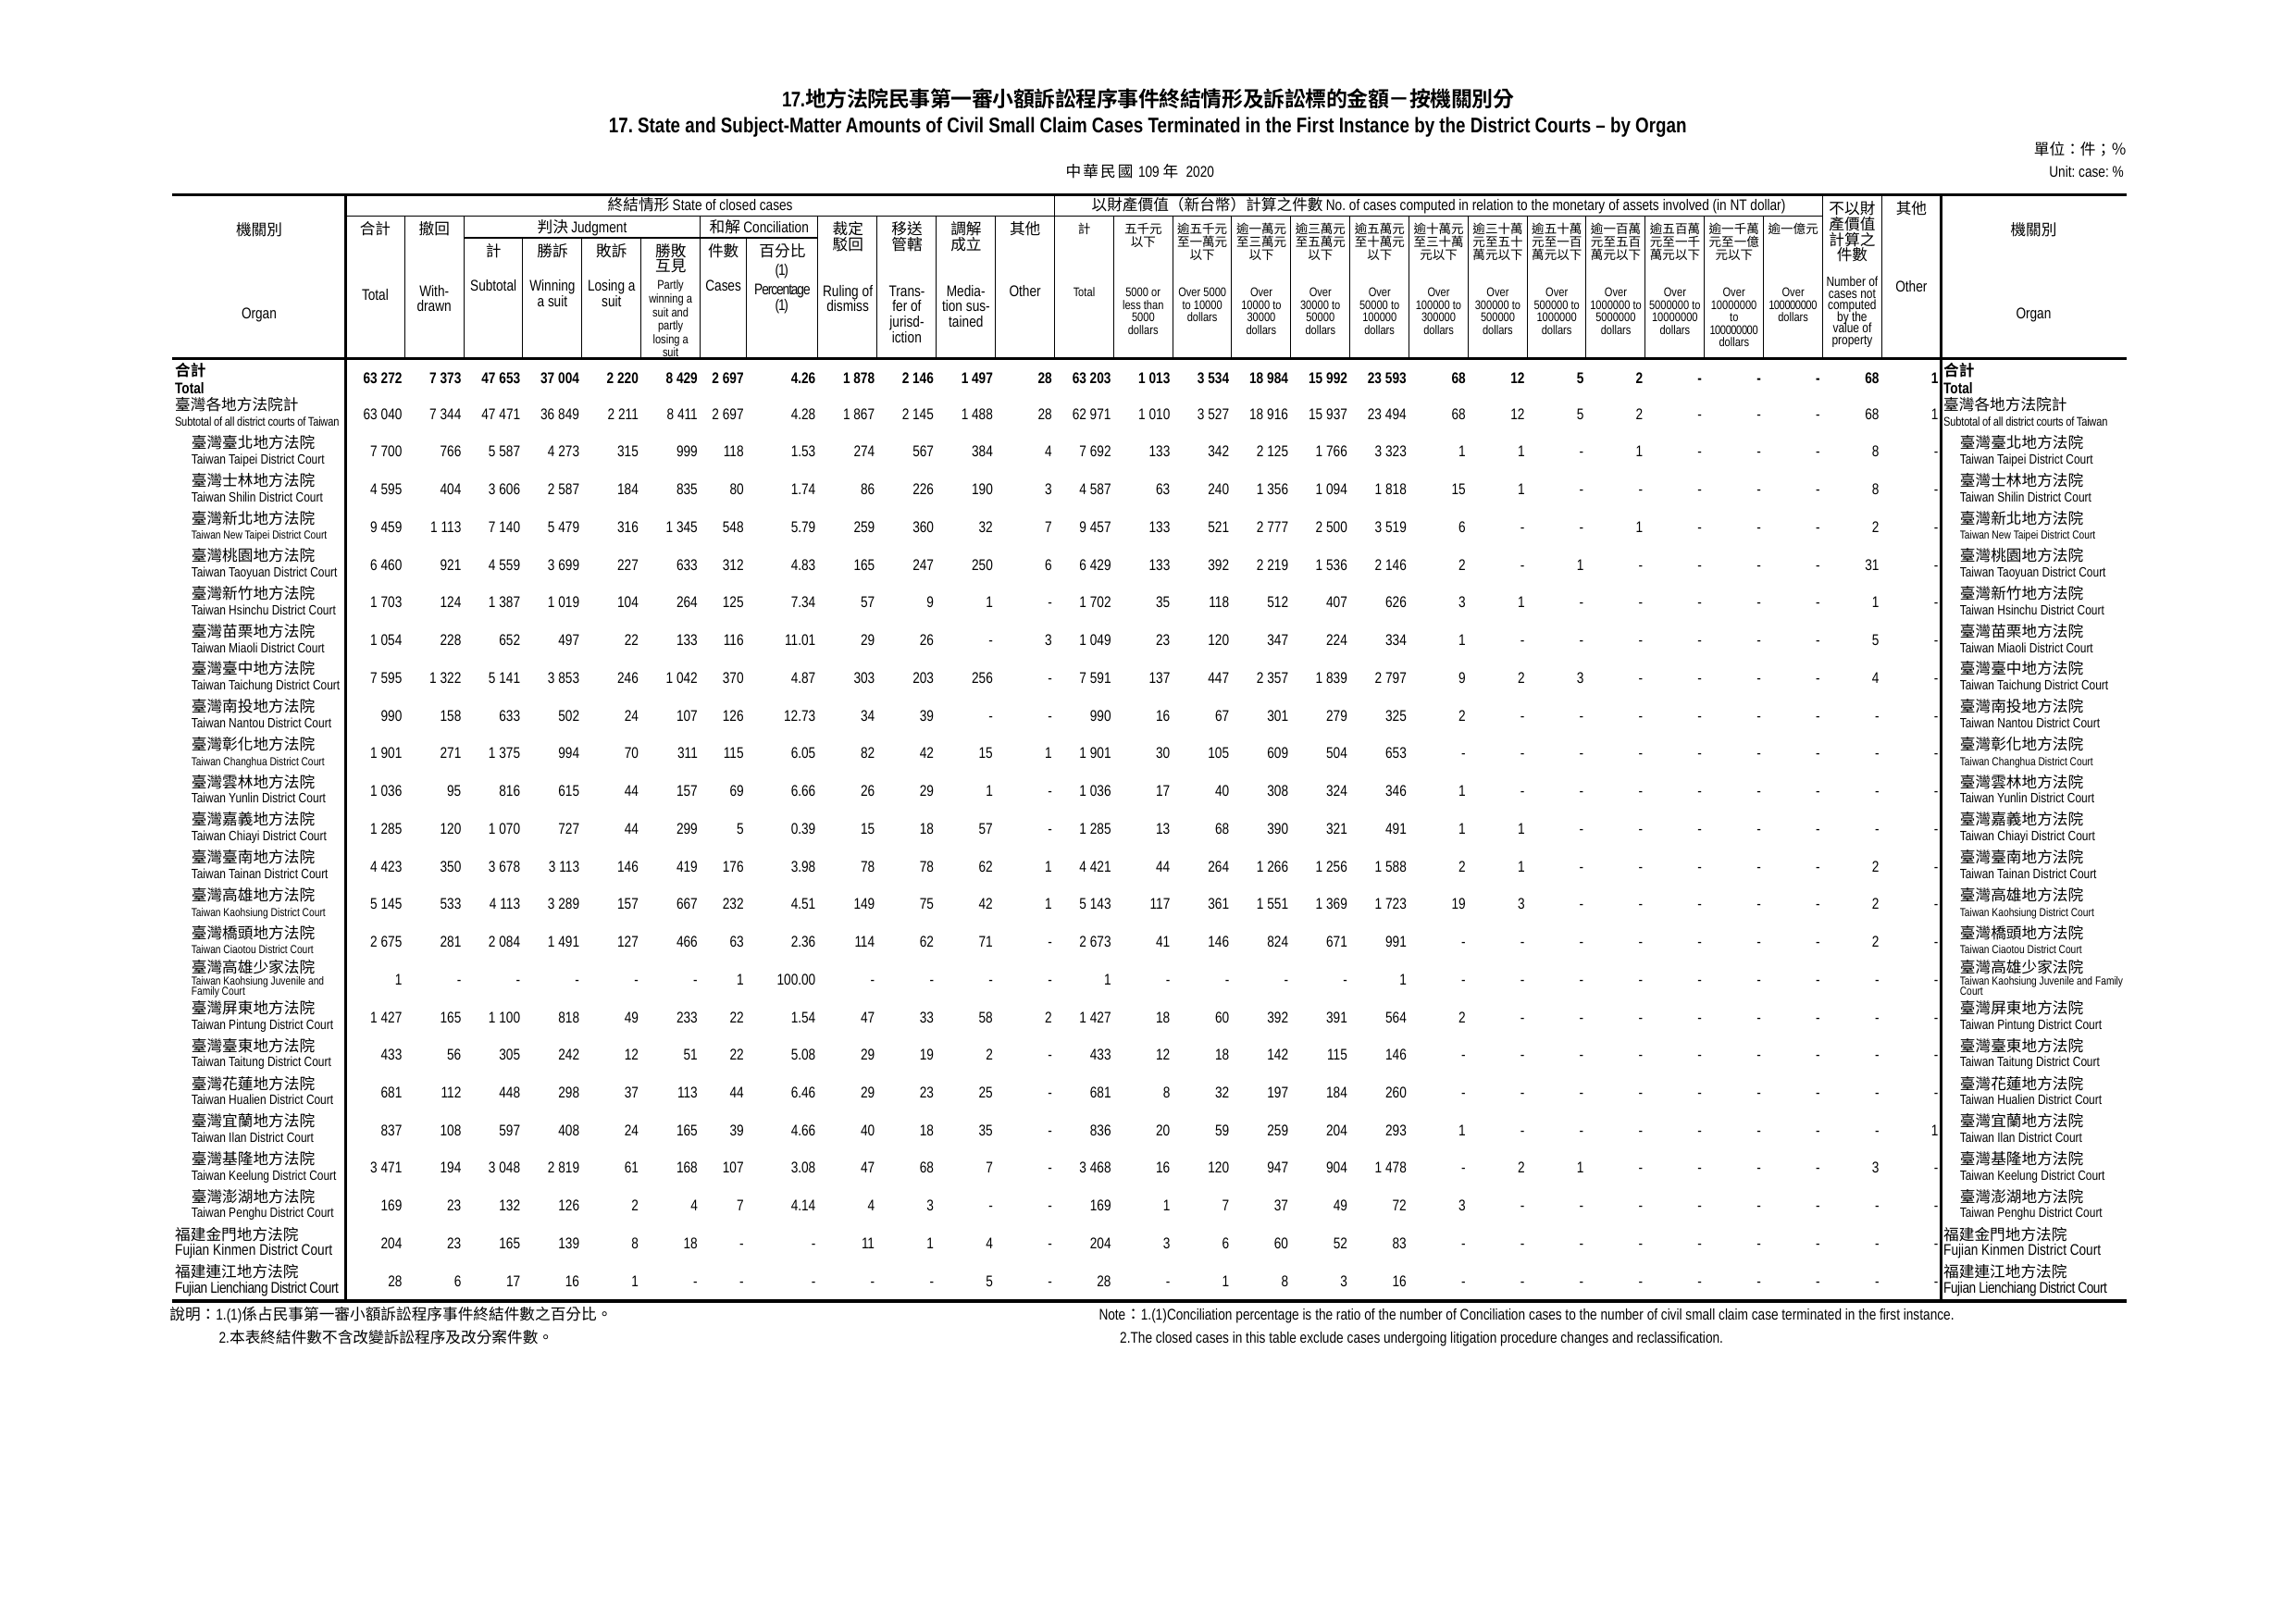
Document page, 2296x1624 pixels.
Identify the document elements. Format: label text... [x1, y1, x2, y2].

table_cell 福建金門地方法院 Fujian Kinmen District Court [1942, 1224, 2127, 1262]
table_cell 29 [818, 1073, 877, 1111]
table_cell 2 146 [877, 360, 937, 395]
table_cell 臺灣臺南地方法院 Taiwan Tainan District Court [172, 848, 344, 885]
table_cell - [1586, 961, 1645, 998]
table_cell 242 [523, 1035, 582, 1073]
table_cell 11.01 [746, 621, 818, 659]
table_cell - [1881, 621, 1940, 659]
table_cell 7 692 [1054, 433, 1113, 470]
table_cell 15 [818, 810, 877, 848]
table_cell - [1705, 1148, 1763, 1186]
table_cell 臺灣南投地方法院 Taiwan Nantou District Court [1942, 697, 2127, 734]
table_cell 28 [996, 395, 1054, 433]
table_cell 福建連江地方法院 Fujian Lienchiang District Court [172, 1262, 344, 1299]
table_cell 1 [1586, 433, 1645, 470]
table_cell 667 [641, 885, 700, 923]
table_cell 15 992 [1291, 360, 1349, 395]
table_cell - [1645, 1224, 1705, 1262]
table_cell 115 [700, 735, 746, 772]
table_cell 1 901 [347, 735, 404, 772]
table_cell 1 [1822, 584, 1881, 621]
table_cell 361 [1173, 885, 1232, 923]
table_cell 62 971 [1054, 395, 1113, 433]
table_cell 3 [1409, 584, 1468, 621]
table_cell 逾十萬元至三十萬元以下 Over 100000 to 300000 dollars [1409, 217, 1468, 357]
table_cell 5 587 [464, 433, 523, 470]
table_cell 18 [1173, 1035, 1232, 1073]
table_cell 118 [700, 433, 746, 470]
table_cell - [1409, 1148, 1468, 1186]
table_cell - [1645, 360, 1705, 395]
table_cell 22 [700, 998, 746, 1035]
table_cell 1 013 [1113, 360, 1173, 395]
table_cell 59 [1173, 1111, 1232, 1148]
table_cell - [1881, 1073, 1940, 1111]
table_cell 6.66 [746, 772, 818, 810]
table_cell 15 [1409, 470, 1468, 508]
table_cell - [1468, 1035, 1527, 1073]
table_cell - [1468, 923, 1527, 961]
table_cell - [1705, 584, 1763, 621]
table_cell 35 [937, 1111, 996, 1148]
table_cell 1 [996, 885, 1054, 923]
table_cell 2 [1468, 659, 1527, 697]
table_cell - [1881, 1186, 1940, 1224]
table_cell 1 [1409, 810, 1468, 848]
table_cell - [746, 1224, 818, 1262]
table_cell 3 678 [464, 848, 523, 885]
table_cell 2 673 [1054, 923, 1113, 961]
table_cell 15 937 [1291, 395, 1349, 433]
table_cell 67 [1173, 697, 1232, 734]
table_cell 23 [1113, 621, 1173, 659]
table_cell 70 [582, 735, 640, 772]
table_cell 115 [1291, 1035, 1349, 1073]
table_cell - [996, 584, 1054, 621]
table_cell 157 [582, 885, 640, 923]
table_cell 逾一千萬元至一億元以下 Over 10000000 to 100000000 dollars [1705, 217, 1763, 357]
table_cell 逾五百萬元至一千萬元以下 Over 5000000 to 10000000 dollars [1645, 217, 1704, 357]
table_cell - [1645, 1186, 1705, 1224]
table_cell 281 [404, 923, 464, 961]
table_cell 勝訴 Winning a suit [523, 239, 581, 357]
table_cell - [1586, 998, 1645, 1035]
table_cell 766 [404, 433, 464, 470]
table_cell - [937, 621, 996, 659]
table_cell 臺灣臺北地方法院 Taiwan Taipei District Court [1942, 433, 2127, 470]
table_cell - [877, 961, 937, 998]
table_cell 384 [937, 433, 996, 470]
table_cell 168 [641, 1148, 700, 1186]
table_cell 904 [1291, 1148, 1349, 1186]
table_cell 2 [1409, 546, 1468, 584]
table_cell - [1409, 1073, 1468, 1111]
table_cell 4.26 [746, 360, 818, 395]
table_cell 408 [523, 1111, 582, 1148]
table_cell - [1645, 584, 1705, 621]
table_cell 1 322 [404, 659, 464, 697]
text 單位：件；％ [169, 137, 2126, 159]
table_cell 臺灣各地方法院計 Subtotal of all district courts of Taiwan [1942, 395, 2127, 433]
table_cell 6.46 [746, 1073, 818, 1111]
table_cell 2 [937, 1035, 996, 1073]
table_cell 347 [1232, 621, 1291, 659]
table_cell - [1763, 1035, 1822, 1073]
table_cell - [1763, 772, 1822, 810]
table_cell - [1881, 659, 1940, 697]
table_cell 臺灣高雄少家法院 Taiwan Kaohsiung Juvenile and Family Court [1942, 961, 2127, 998]
table_cell 敗訴 Losing a suit [582, 239, 640, 357]
table_cell - [818, 1262, 877, 1299]
table_cell 448 [464, 1073, 523, 1111]
table_cell - [1645, 1111, 1705, 1148]
table_cell - [996, 1262, 1054, 1299]
table_cell 23 [877, 1073, 937, 1111]
table_cell - [1705, 508, 1763, 546]
table_cell 149 [818, 885, 877, 923]
table_cell 346 [1350, 772, 1409, 810]
table_cell - [1881, 885, 1940, 923]
table_cell 39 [700, 1111, 746, 1148]
table_cell 1 [1586, 508, 1645, 546]
table_cell 18 984 [1232, 360, 1291, 395]
table_cell 1 867 [818, 395, 877, 433]
text 17. State and Subject-Matter Amounts of Civil Small Claim Cases Terminated in the First Instance by the District Courts – by Organ [169, 113, 2126, 137]
table_cell 303 [818, 659, 877, 697]
table_cell - [1527, 1186, 1586, 1224]
table_cell 件數 Cases [701, 239, 746, 357]
table_cell - [1527, 697, 1586, 734]
table_cell 125 [700, 584, 746, 621]
table_cell 824 [1232, 923, 1291, 961]
table_cell 133 [1113, 546, 1173, 584]
table_cell 1 [1527, 546, 1586, 584]
table_cell 撤回 With- drawn [405, 217, 464, 357]
table_cell 1 054 [347, 621, 404, 659]
table_cell 逾五十萬元至一百萬元以下 Over 500000 to 1000000 dollars [1528, 217, 1585, 357]
table_cell - [1822, 810, 1881, 848]
table_cell 108 [404, 1111, 464, 1148]
table_cell 204 [347, 1224, 404, 1262]
table_cell - [1586, 1111, 1645, 1148]
table_cell 5 [1527, 360, 1586, 395]
table_cell 497 [523, 621, 582, 659]
table_cell 1 266 [1232, 848, 1291, 885]
table_cell 126 [700, 697, 746, 734]
table_header 以財產價值（新台幣）計算之件數No. of cases computed in relation to the monetary of assets involved (in NT dollar) [1055, 196, 1822, 216]
table_cell 246 [582, 659, 640, 697]
table_cell 671 [1291, 923, 1349, 961]
table_cell 990 [347, 697, 404, 734]
table_cell 6 [1409, 508, 1468, 546]
table_cell 1 345 [641, 508, 700, 546]
table_cell - [1232, 961, 1291, 998]
table_cell - [1822, 961, 1881, 998]
table_cell 1 042 [641, 659, 700, 697]
table_cell 169 [347, 1186, 404, 1224]
table_cell 990 [1054, 697, 1113, 734]
table_cell 165 [641, 1111, 700, 1148]
table_cell - [1645, 848, 1705, 885]
table_cell - [1468, 772, 1527, 810]
table_cell 29 [818, 1035, 877, 1073]
table_cell 1 878 [818, 360, 877, 395]
table_cell 22 [700, 1035, 746, 1073]
table_cell 609 [1232, 735, 1291, 772]
table_cell 83 [1350, 1224, 1409, 1262]
table_cell 2 219 [1232, 546, 1291, 584]
table_cell 40 [1173, 772, 1232, 810]
table_cell 6 429 [1054, 546, 1113, 584]
table_cell 1.53 [746, 433, 818, 470]
table_cell 7 700 [347, 433, 404, 470]
table_cell 1 427 [347, 998, 404, 1035]
table_cell 1 387 [464, 584, 523, 621]
table_cell - [937, 961, 996, 998]
table_cell - [1527, 1262, 1586, 1299]
table_cell - [1468, 961, 1527, 998]
table_cell 12 [1113, 1035, 1173, 1073]
table_cell 2 587 [523, 470, 582, 508]
table_cell - [700, 1262, 746, 1299]
table_cell 8 [1822, 433, 1881, 470]
table_cell 臺灣澎湖地方法院 Taiwan Penghu District Court [1942, 1186, 2127, 1224]
table_cell - [1586, 621, 1645, 659]
table_cell 120 [1173, 621, 1232, 659]
table_cell 142 [1232, 1035, 1291, 1073]
table_cell - [1822, 1186, 1881, 1224]
table_cell - [1586, 1073, 1645, 1111]
table_cell - [937, 697, 996, 734]
table_cell 2 [1586, 360, 1645, 395]
table_cell 1 588 [1350, 848, 1409, 885]
table_cell 1 [1113, 1186, 1173, 1224]
table_cell - [1645, 961, 1705, 998]
table_cell - [1705, 810, 1763, 848]
table_cell 466 [641, 923, 700, 961]
table_cell 2 357 [1232, 659, 1291, 697]
table_cell 19 [877, 1035, 937, 1073]
table_cell 8 [1113, 1073, 1173, 1111]
table_cell 133 [641, 621, 700, 659]
table_cell 228 [404, 621, 464, 659]
table_cell 1 491 [523, 923, 582, 961]
table_cell 69 [700, 772, 746, 810]
table_cell 1 [1409, 772, 1468, 810]
table_cell - [996, 1148, 1054, 1186]
table_cell 107 [700, 1148, 746, 1186]
table_cell - [1763, 697, 1822, 734]
table_cell 4 [1822, 659, 1881, 697]
table_cell 12 [582, 1035, 640, 1073]
table_cell 633 [464, 697, 523, 734]
table_cell 臺灣雲林地方法院 Taiwan Yunlin District Court [172, 772, 344, 810]
table_cell 4 [818, 1186, 877, 1224]
table_cell 615 [523, 772, 582, 810]
table_cell 9 459 [347, 508, 404, 546]
table_cell 68 [1409, 395, 1468, 433]
table_cell - [1705, 697, 1763, 734]
table_cell - [1705, 1224, 1763, 1262]
table_cell - [996, 772, 1054, 810]
table_cell 24 [582, 697, 640, 734]
table_cell 3 527 [1173, 395, 1232, 433]
table_cell 3 853 [523, 659, 582, 697]
table_cell - [996, 961, 1054, 998]
table_cell 947 [1232, 1148, 1291, 1186]
table_cell - [1763, 1073, 1822, 1111]
table_cell 臺灣基隆地方法院 Taiwan Keelung District Court [172, 1148, 344, 1186]
table_cell 1 019 [523, 584, 582, 621]
table_cell 169 [1054, 1186, 1113, 1224]
table_cell 1 [1468, 584, 1527, 621]
table_cell 51 [641, 1035, 700, 1073]
table_cell 312 [700, 546, 746, 584]
table_header 終結情形State of closed cases [347, 196, 1054, 216]
table_cell 8 [1822, 470, 1881, 508]
table_cell 臺灣花蓮地方法院 Taiwan Hualien District Court [1942, 1073, 2127, 1111]
table_cell 818 [523, 998, 582, 1035]
table_cell - [1645, 470, 1705, 508]
table_cell 4 595 [347, 470, 404, 508]
table_cell 1 723 [1350, 885, 1409, 923]
table_cell 臺灣臺北地方法院 Taiwan Taipei District Court [172, 433, 344, 470]
table_cell 114 [818, 923, 877, 961]
table_cell 18 [877, 810, 937, 848]
table_cell - [1586, 1262, 1645, 1299]
table_cell 1 703 [347, 584, 404, 621]
table_cell 臺灣苗栗地方法院 Taiwan Miaoli District Court [172, 621, 344, 659]
table_cell - [1881, 470, 1940, 508]
table_cell - [464, 961, 523, 998]
table_cell 8 [582, 1224, 640, 1262]
table_cell - [1705, 1262, 1763, 1299]
table_cell 3 519 [1350, 508, 1409, 546]
table_cell 224 [1291, 621, 1349, 659]
table_cell 28 [347, 1262, 404, 1299]
table_cell - [1763, 848, 1822, 885]
table_cell 臺灣桃園地方法院 Taiwan Taoyuan District Court [1942, 546, 2127, 584]
table_cell 臺灣基隆地方法院 Taiwan Keelung District Court [1942, 1148, 2127, 1186]
table_cell - [1881, 1035, 1940, 1073]
table_cell 1 [1468, 470, 1527, 508]
table_cell 7 344 [404, 395, 464, 433]
table_cell 1 [1527, 1148, 1586, 1186]
table_cell 臺灣屏東地方法院 Taiwan Pintung District Court [172, 998, 344, 1035]
table_cell 40 [818, 1111, 877, 1148]
table_cell 2 819 [523, 1148, 582, 1186]
table_cell 324 [1291, 772, 1349, 810]
text 17.地方法院民事第一審小額訴訟程序事件終結情形及訴訟標的金額－按機關別分 [169, 82, 2126, 113]
table_cell 4 559 [464, 546, 523, 584]
table_cell 133 [1113, 433, 1173, 470]
table_cell 1.54 [746, 998, 818, 1035]
table_cell - [1113, 961, 1173, 998]
table_cell 1 766 [1291, 433, 1349, 470]
table_cell - [1763, 998, 1822, 1035]
table_cell - [1881, 923, 1940, 961]
table_cell 6 [996, 546, 1054, 584]
table_cell 12 [1468, 360, 1527, 395]
table_cell 204 [1291, 1111, 1349, 1148]
table_cell 34 [818, 697, 877, 734]
table_cell 4 [641, 1186, 700, 1224]
table_cell - [1763, 659, 1822, 697]
table_cell 逾五千元至一萬元以下 Over 5000 to 10000 dollars [1173, 217, 1231, 357]
table_cell 6 [1173, 1224, 1232, 1262]
table_cell 1 285 [347, 810, 404, 848]
table_cell 57 [937, 810, 996, 848]
table_cell 502 [523, 697, 582, 734]
table_cell 165 [818, 546, 877, 584]
table_cell 7 595 [347, 659, 404, 697]
table_cell 30 [1113, 735, 1173, 772]
table_cell - [1527, 1035, 1586, 1073]
table_cell - [1468, 697, 1527, 734]
table_cell 1 [937, 772, 996, 810]
table_cell - [1705, 885, 1763, 923]
table_cell - [1527, 584, 1586, 621]
table_cell 2 697 [700, 360, 746, 395]
table_cell 44 [582, 810, 640, 848]
table_cell 勝敗 互見 Partly winning a suit and partly losing a suit [641, 239, 700, 357]
table_cell 1 256 [1291, 848, 1349, 885]
table_cell 7 373 [404, 360, 464, 395]
table_cell 316 [582, 508, 640, 546]
table_cell - [1586, 470, 1645, 508]
table_cell 2 777 [1232, 508, 1291, 546]
table_cell 63 272 [347, 360, 404, 395]
table_cell - [1822, 1224, 1881, 1262]
table_cell 1.74 [746, 470, 818, 508]
table_cell - [1586, 1224, 1645, 1262]
table_cell 35 [1113, 584, 1173, 621]
table_cell 49 [582, 998, 640, 1035]
table_cell 1 [1409, 433, 1468, 470]
table_header 其他 Other [1882, 196, 1940, 357]
table_cell 4 273 [523, 433, 582, 470]
table_cell 29 [818, 621, 877, 659]
table_cell 68 [1409, 360, 1468, 395]
table_cell 4 113 [464, 885, 523, 923]
table_cell 逾三十萬元至五十萬元以下 Over 300000 to 500000 dollars [1469, 217, 1527, 357]
table_cell 7 591 [1054, 659, 1113, 697]
table_cell 臺灣臺中地方法院 Taiwan Taichung District Court [172, 659, 344, 697]
table_cell 五千元 以下 5000 or less than 5000 dollars [1114, 217, 1173, 357]
table_cell 113 [641, 1073, 700, 1111]
table_cell 6 460 [347, 546, 404, 584]
table_cell - [1409, 1035, 1468, 1073]
table_cell 臺灣嘉義地方法院 Taiwan Chiayi District Court [172, 810, 344, 848]
table_cell 臺灣新北地方法院 Taiwan New Taipei District Court [1942, 508, 2127, 546]
table_cell 727 [523, 810, 582, 848]
table_cell 146 [582, 848, 640, 885]
table_cell 7 [700, 1186, 746, 1224]
table_cell 1 [996, 735, 1054, 772]
table_cell 120 [1173, 1148, 1232, 1186]
table_cell 3 606 [464, 470, 523, 508]
table_cell - [937, 1186, 996, 1224]
table_cell 1 [877, 1224, 937, 1262]
table_cell 321 [1291, 810, 1349, 848]
table_cell - [1586, 923, 1645, 961]
table_cell - [1527, 1224, 1586, 1262]
table_cell 移送 管轄 Trans- fer of jurisd- iction [877, 217, 936, 357]
table_cell 3 [1527, 659, 1586, 697]
table_cell 194 [404, 1148, 464, 1186]
table_cell 5 [1527, 395, 1586, 433]
table_cell 308 [1232, 772, 1291, 810]
table_cell 2 797 [1350, 659, 1409, 697]
table_cell 15 [937, 735, 996, 772]
table_cell - [996, 1111, 1054, 1148]
table_cell 臺灣新北地方法院 Taiwan New Taipei District Court [172, 508, 344, 546]
table_cell 548 [700, 508, 746, 546]
table_cell 104 [582, 584, 640, 621]
table_cell 56 [404, 1035, 464, 1073]
table_cell 271 [404, 735, 464, 772]
table_cell 994 [523, 735, 582, 772]
table_cell 1 [1468, 848, 1527, 885]
table_cell 臺灣花蓮地方法院 Taiwan Hualien District Court [172, 1073, 344, 1111]
table_cell 491 [1350, 810, 1409, 848]
table_cell 78 [877, 848, 937, 885]
table_cell - [1881, 1148, 1940, 1186]
table_cell 165 [404, 998, 464, 1035]
table_cell 1 049 [1054, 621, 1113, 659]
table_cell 37 004 [523, 360, 582, 395]
table_cell - [1468, 998, 1527, 1035]
table_cell - [1645, 772, 1705, 810]
table_cell 132 [464, 1186, 523, 1224]
table_cell 117 [1113, 885, 1173, 923]
table_cell - [1881, 1262, 1940, 1299]
table_cell - [1763, 584, 1822, 621]
table_cell 1 [347, 961, 404, 998]
table_cell 78 [818, 848, 877, 885]
table_cell 42 [937, 885, 996, 923]
table_cell 6.05 [746, 735, 818, 772]
table_cell 47 653 [464, 360, 523, 395]
table_cell - [1705, 1035, 1763, 1073]
table_cell 63 [700, 923, 746, 961]
table_cell 2 [1409, 697, 1468, 734]
table_cell - [1645, 1262, 1705, 1299]
table_cell - [1822, 735, 1881, 772]
table_cell 2 [1468, 1148, 1527, 1186]
table_cell 197 [1232, 1073, 1291, 1111]
table_cell 1 [700, 961, 746, 998]
table_cell - [1527, 998, 1586, 1035]
table_cell 72 [1350, 1186, 1409, 1224]
table_cell 835 [641, 470, 700, 508]
table_cell - [1705, 735, 1763, 772]
table_cell - [1822, 1262, 1881, 1299]
table_cell 80 [700, 470, 746, 508]
table_cell 5 [1822, 621, 1881, 659]
table_cell 臺灣嘉義地方法院 Taiwan Chiayi District Court [1942, 810, 2127, 848]
table_cell 259 [1232, 1111, 1291, 1148]
table_header 不以財產價值計算之件數 Number of cases not computed by the value of property [1823, 196, 1881, 357]
table_cell 臺灣雲林地方法院 Taiwan Yunlin District Court [1942, 772, 2127, 810]
table_cell 564 [1350, 998, 1409, 1035]
text 說明：1.(1)係占民事第一審小額訴訟程序事件終結件數之百分比。 Note：1.(1)Conciliation percentage is the ratio of the number of Conciliation cases to the number of civil small claim case terminated in the first instance. [169, 1302, 2126, 1325]
table_cell 1 702 [1054, 584, 1113, 621]
table_cell 28 [1054, 1262, 1113, 1299]
table_cell 652 [464, 621, 523, 659]
table_cell 298 [523, 1073, 582, 1111]
table_cell - [1705, 1073, 1763, 1111]
table_cell 逾一萬元至三萬元以下 Over 10000 to 30000 dollars [1232, 217, 1290, 357]
table_cell 16 [1350, 1262, 1409, 1299]
table_cell 計 Subtotal [465, 239, 522, 357]
table_cell 204 [1054, 1224, 1113, 1262]
table_cell 133 [1113, 508, 1173, 546]
table_cell 23 494 [1350, 395, 1409, 433]
table_cell 1 [582, 1262, 640, 1299]
table_cell 71 [937, 923, 996, 961]
table_cell 1 [937, 584, 996, 621]
table_cell 250 [937, 546, 996, 584]
table_cell - [1527, 848, 1586, 885]
table_cell - [1645, 923, 1705, 961]
table_cell 32 [1173, 1073, 1232, 1111]
table_cell - [1586, 735, 1645, 772]
table_cell - [1586, 546, 1645, 584]
table_cell - [1468, 1262, 1527, 1299]
table_cell - [996, 923, 1054, 961]
table_cell 7 [996, 508, 1054, 546]
table_cell - [1527, 885, 1586, 923]
table_cell 260 [1350, 1073, 1409, 1111]
table_cell 447 [1173, 659, 1232, 697]
text 中華民國109 年 2020 Unit: case: % [169, 159, 2126, 182]
table_cell - [1881, 735, 1940, 772]
table_cell - [404, 961, 464, 998]
table_cell - [1763, 433, 1822, 470]
table_cell 1 [996, 848, 1054, 885]
table_cell 3 323 [1350, 433, 1409, 470]
table_cell 567 [877, 433, 937, 470]
table_cell 29 [877, 772, 937, 810]
table_cell 1 [1054, 961, 1113, 998]
table_cell 11 [818, 1224, 877, 1262]
table_cell 504 [1291, 735, 1349, 772]
table_cell - [1822, 1035, 1881, 1073]
table_cell 9 [1409, 659, 1468, 697]
table_cell 75 [877, 885, 937, 923]
table_cell 184 [1291, 1073, 1349, 1111]
table_cell 49 [1291, 1186, 1349, 1224]
table_cell 165 [464, 1224, 523, 1262]
table_cell 301 [1232, 697, 1291, 734]
table_cell - [1468, 1111, 1527, 1148]
table_cell 5.08 [746, 1035, 818, 1073]
table_cell - [1645, 508, 1705, 546]
table_cell - [1173, 961, 1232, 998]
table_cell - [1763, 961, 1822, 998]
table_cell - [1468, 1073, 1527, 1111]
table_cell 681 [1054, 1073, 1113, 1111]
table_cell 1 839 [1291, 659, 1349, 697]
table_cell 305 [464, 1035, 523, 1073]
table_cell - [1586, 659, 1645, 697]
table_cell - [1763, 621, 1822, 659]
table_cell 23 [404, 1186, 464, 1224]
table_cell 3 [877, 1186, 937, 1224]
table_cell - [1291, 961, 1349, 998]
table_cell 3 471 [347, 1148, 404, 1186]
table_cell - [996, 1224, 1054, 1262]
table_cell - [641, 1262, 700, 1299]
table_cell 120 [404, 810, 464, 848]
table_cell 臺灣新竹地方法院 Taiwan Hsinchu District Court [1942, 584, 2127, 621]
table_cell 5 145 [347, 885, 404, 923]
table_cell - [1468, 1186, 1527, 1224]
table_cell - [1705, 659, 1763, 697]
table_cell 3 [1291, 1262, 1349, 1299]
table_cell 12 [1468, 395, 1527, 433]
table_cell - [746, 1262, 818, 1299]
table_cell 68 [1822, 360, 1881, 395]
table_cell 226 [877, 470, 937, 508]
table_cell - [1113, 1262, 1173, 1299]
table_cell 58 [937, 998, 996, 1035]
table_cell - [700, 1224, 746, 1262]
table_cell 68 [1173, 810, 1232, 848]
table_cell 112 [404, 1073, 464, 1111]
table_cell - [1881, 584, 1940, 621]
table_cell - [1881, 848, 1940, 885]
table_cell 臺灣高雄少家法院 Taiwan Kaohsiung Juvenile and Family Court [172, 961, 344, 998]
table_cell 4.51 [746, 885, 818, 923]
table_cell 1 [1881, 395, 1940, 433]
table_cell - [877, 1262, 937, 1299]
table_cell 124 [404, 584, 464, 621]
table_cell - [1645, 998, 1705, 1035]
table_cell - [1705, 998, 1763, 1035]
table_cell 274 [818, 433, 877, 470]
table_cell - [1468, 508, 1527, 546]
table_cell 433 [1054, 1035, 1113, 1073]
table_cell - [1645, 433, 1705, 470]
table_cell 60 [1232, 1224, 1291, 1262]
table_cell 1 [1173, 1262, 1232, 1299]
table_cell - [1645, 395, 1705, 433]
table_cell 60 [1173, 998, 1232, 1035]
table_cell 100.00 [746, 961, 818, 998]
table_cell - [1527, 470, 1586, 508]
table_cell - [1881, 508, 1940, 546]
table_cell 0.39 [746, 810, 818, 848]
table_cell - [1468, 735, 1527, 772]
table_cell 7 [1173, 1186, 1232, 1224]
table_cell 1 488 [937, 395, 996, 433]
table_cell 419 [641, 848, 700, 885]
table_cell 86 [818, 470, 877, 508]
table_cell 臺灣彰化地方法院 Taiwan Changhua District Court [172, 735, 344, 772]
table_cell 1 [1468, 433, 1527, 470]
table_cell - [996, 659, 1054, 697]
table_cell - [1586, 1148, 1645, 1186]
table_cell 16 [523, 1262, 582, 1299]
table_cell - [996, 697, 1054, 734]
table_cell 533 [404, 885, 464, 923]
table_cell 36 849 [523, 395, 582, 433]
table_cell 63 203 [1054, 360, 1113, 395]
table_cell - [1822, 697, 1881, 734]
table_cell - [1645, 1035, 1705, 1073]
table_cell 合計 Total [172, 360, 344, 395]
table_cell 2 [1822, 848, 1881, 885]
table_cell - [1645, 1148, 1705, 1186]
table_cell 1 356 [1232, 470, 1291, 508]
table_cell 3 [1468, 885, 1527, 923]
table_cell 836 [1054, 1111, 1113, 1148]
table_cell 256 [937, 659, 996, 697]
table_cell - [1468, 546, 1527, 584]
table_cell 146 [1350, 1035, 1409, 1073]
table_cell 26 [877, 621, 937, 659]
table_cell 1 478 [1350, 1148, 1409, 1186]
table_cell - [1763, 1111, 1822, 1148]
table_cell 95 [404, 772, 464, 810]
table_cell - [818, 961, 877, 998]
table_cell 62 [877, 923, 937, 961]
table_cell - [1409, 735, 1468, 772]
table_cell 4 [937, 1224, 996, 1262]
table_cell - [1586, 848, 1645, 885]
table_cell 5 141 [464, 659, 523, 697]
table_cell - [1527, 772, 1586, 810]
table_cell 63 040 [347, 395, 404, 433]
table_cell 61 [582, 1148, 640, 1186]
table_cell 3.08 [746, 1148, 818, 1186]
table_cell 8 411 [641, 395, 700, 433]
table_cell 146 [1173, 923, 1232, 961]
table_cell 5 143 [1054, 885, 1113, 923]
table_cell - [1705, 360, 1763, 395]
table_cell 2 697 [700, 395, 746, 433]
table_cell - [1705, 395, 1763, 433]
table_cell 臺灣臺東地方法院 Taiwan Taitung District Court [1942, 1035, 2127, 1073]
table_cell 1 [1881, 1111, 1940, 1148]
table_cell 臺灣澎湖地方法院 Taiwan Penghu District Court [172, 1186, 344, 1224]
table_cell - [1763, 1224, 1822, 1262]
table_cell 334 [1350, 621, 1409, 659]
table_cell 52 [1291, 1224, 1349, 1262]
table_cell 裁定 駁回 Ruling of dismiss [818, 217, 876, 357]
table_cell 合計 Total [347, 217, 404, 357]
table_cell 2 084 [464, 923, 523, 961]
table_cell 20 [1113, 1111, 1173, 1148]
table_cell - [1409, 1262, 1468, 1299]
table_cell 107 [641, 697, 700, 734]
table_cell 1 036 [347, 772, 404, 810]
table_cell 4.28 [746, 395, 818, 433]
table_cell 39 [877, 697, 937, 734]
table_cell 37 [582, 1073, 640, 1111]
table_cell 32 [937, 508, 996, 546]
table_cell - [1705, 772, 1763, 810]
table_cell 臺灣屏東地方法院 Taiwan Pintung District Court [1942, 998, 2127, 1035]
table_cell 190 [937, 470, 996, 508]
table_cell 逾五萬元至十萬元以下 Over 50000 to 100000 dollars [1350, 217, 1409, 357]
table_cell 47 471 [464, 395, 523, 433]
table_cell 17 [464, 1262, 523, 1299]
table_cell 臺灣宜蘭地方法院 Taiwan Ilan District Court [172, 1111, 344, 1148]
table_cell 2 [1822, 508, 1881, 546]
table_cell 5 [700, 810, 746, 848]
table_cell - [1409, 961, 1468, 998]
table_cell 2 125 [1232, 433, 1291, 470]
table_cell 1 551 [1232, 885, 1291, 923]
table_cell 68 [1822, 395, 1881, 433]
table_cell 626 [1350, 584, 1409, 621]
table_cell 342 [1173, 433, 1232, 470]
table_cell - [1586, 1186, 1645, 1224]
table_cell 63 [1113, 470, 1173, 508]
table_cell 和解Conciliation [701, 217, 817, 237]
table_cell 臺灣南投地方法院 Taiwan Nantou District Court [172, 697, 344, 734]
table_cell - [1586, 810, 1645, 848]
table_cell 1 427 [1054, 998, 1113, 1035]
table_cell 判決Judgment [465, 217, 700, 237]
table_cell 16 [1113, 697, 1173, 734]
table_cell 3 289 [523, 885, 582, 923]
table_cell - [1705, 1186, 1763, 1224]
table_cell 407 [1291, 584, 1349, 621]
table_cell 279 [1291, 697, 1349, 734]
table_cell - [1881, 1224, 1940, 1262]
table_cell 臺灣高雄地方法院 Taiwan Kaohsiung District Court [1942, 885, 2127, 923]
table_cell 13 [1113, 810, 1173, 848]
table_cell 1 369 [1291, 885, 1349, 923]
table_cell - [1645, 659, 1705, 697]
table_cell 33 [877, 998, 937, 1035]
table_cell - [523, 961, 582, 998]
table_cell 139 [523, 1224, 582, 1262]
table_cell 12.73 [746, 697, 818, 734]
table_cell 4.87 [746, 659, 818, 697]
table_cell 臺灣士林地方法院 Taiwan Shilin District Court [172, 470, 344, 508]
table_cell 1 094 [1291, 470, 1349, 508]
table_cell - [1881, 810, 1940, 848]
table_cell - [996, 1035, 1054, 1073]
table_cell 264 [641, 584, 700, 621]
table_cell - [1586, 885, 1645, 923]
table_cell 臺灣宜蘭地方法院 Taiwan Ilan District Court [1942, 1111, 2127, 1148]
table_cell 44 [1113, 848, 1173, 885]
table_cell - [996, 1186, 1054, 1224]
table_cell 4 587 [1054, 470, 1113, 508]
table_cell - [1881, 697, 1940, 734]
table_cell 1 375 [464, 735, 523, 772]
table_cell 157 [641, 772, 700, 810]
table_cell 7 140 [464, 508, 523, 546]
table_cell 1 [1468, 810, 1527, 848]
table_cell 3.98 [746, 848, 818, 885]
table_cell - [1822, 1111, 1881, 1148]
table_cell 653 [1350, 735, 1409, 772]
table_cell 299 [641, 810, 700, 848]
table_cell 臺灣橋頭地方法院 Taiwan Ciaotou District Court [172, 923, 344, 961]
table_cell 2 [1409, 848, 1468, 885]
table_cell - [1586, 584, 1645, 621]
table_cell 逾一百萬元至五百萬元以下 Over 1000000 to 5000000 dollars [1586, 217, 1644, 357]
table_cell 315 [582, 433, 640, 470]
table_cell - [1586, 697, 1645, 734]
table_cell 百分比 (1) Percentage (1) [747, 239, 817, 357]
table_cell 8 429 [641, 360, 700, 395]
table_cell 福建金門地方法院 Fujian Kinmen District Court [172, 1224, 344, 1262]
table_cell 3 534 [1173, 360, 1232, 395]
table_cell - [1705, 470, 1763, 508]
table_header 機關別 Organ [1942, 196, 2127, 357]
table_cell 3 [1822, 1148, 1881, 1186]
table_cell 1 036 [1054, 772, 1113, 810]
table_cell - [1645, 621, 1705, 659]
table_cell - [996, 810, 1054, 848]
table_cell 325 [1350, 697, 1409, 734]
table_cell 1 [1350, 961, 1409, 998]
table_cell 1 [1881, 360, 1940, 395]
table_cell 2 [1822, 885, 1881, 923]
table_cell 176 [700, 848, 746, 885]
table_cell 184 [582, 470, 640, 508]
table_cell 1 901 [1054, 735, 1113, 772]
table_cell - [1881, 998, 1940, 1035]
table_cell 392 [1173, 546, 1232, 584]
table_cell 2 220 [582, 360, 640, 395]
table_cell 臺灣高雄地方法院 Taiwan Kaohsiung District Court [172, 885, 344, 923]
table_cell 597 [464, 1111, 523, 1148]
table_cell 臺灣彰化地方法院 Taiwan Changhua District Court [1942, 735, 2127, 772]
table_cell 4 421 [1054, 848, 1113, 885]
table_cell - [1822, 998, 1881, 1035]
table_cell - [1881, 772, 1940, 810]
table_cell 68 [877, 1148, 937, 1186]
table_cell 5 [937, 1262, 996, 1299]
table_cell 1 070 [464, 810, 523, 848]
table_cell - [1645, 735, 1705, 772]
table_cell 44 [582, 772, 640, 810]
table_cell 5.79 [746, 508, 818, 546]
table_cell 126 [523, 1186, 582, 1224]
table_cell 18 [877, 1111, 937, 1148]
table_cell 47 [818, 1148, 877, 1186]
table_cell 31 [1822, 546, 1881, 584]
table_cell 105 [1173, 735, 1232, 772]
table_cell 調解 成立 Media- tion sus- tained [937, 217, 995, 357]
table_cell - [1763, 885, 1822, 923]
table_cell 19 [1409, 885, 1468, 923]
table_cell - [1763, 810, 1822, 848]
table_cell 3 113 [523, 848, 582, 885]
table_cell 116 [700, 621, 746, 659]
table_cell - [1527, 961, 1586, 998]
table_cell 9 457 [1054, 508, 1113, 546]
table_cell 47 [818, 998, 877, 1035]
table_cell - [1409, 923, 1468, 961]
table_cell 18 [641, 1224, 700, 1262]
table_cell 3 699 [523, 546, 582, 584]
table_cell 4.83 [746, 546, 818, 584]
table_cell 1 [1409, 1111, 1468, 1148]
table_cell 16 [1113, 1148, 1173, 1186]
table_cell - [1763, 1148, 1822, 1186]
table_cell - [1881, 546, 1940, 584]
table_cell 681 [347, 1073, 404, 1111]
table_cell 404 [404, 470, 464, 508]
table_cell - [582, 961, 640, 998]
table_cell 259 [818, 508, 877, 546]
table_cell - [1527, 735, 1586, 772]
table_cell 42 [877, 735, 937, 772]
table_cell 22 [582, 621, 640, 659]
table_cell - [1527, 810, 1586, 848]
table_cell 23 593 [1350, 360, 1409, 395]
table_cell 計 Total [1055, 217, 1113, 357]
table_cell 臺灣臺南地方法院 Taiwan Tainan District Court [1942, 848, 2127, 885]
table_cell - [996, 1073, 1054, 1111]
table_cell - [641, 961, 700, 998]
table_cell - [1763, 360, 1822, 395]
table_cell 41 [1113, 923, 1173, 961]
table_cell 逾一億元 Over 100000000 dollars [1764, 217, 1822, 357]
table_cell 1 [1409, 621, 1468, 659]
table_cell 921 [404, 546, 464, 584]
table_cell 23 [404, 1224, 464, 1262]
table_cell - [1527, 923, 1586, 961]
table_cell 57 [818, 584, 877, 621]
table_cell 2 [1822, 923, 1881, 961]
table_cell 264 [1173, 848, 1232, 885]
table_cell 233 [641, 998, 700, 1035]
table_cell 26 [818, 772, 877, 810]
table_cell - [1881, 433, 1940, 470]
table_cell - [1527, 621, 1586, 659]
table_cell 521 [1173, 508, 1232, 546]
table_cell - [1468, 621, 1527, 659]
table_cell 臺灣臺中地方法院 Taiwan Taichung District Court [1942, 659, 2127, 697]
table_cell 18 916 [1232, 395, 1291, 433]
table_cell - [1822, 1073, 1881, 1111]
table_cell 433 [347, 1035, 404, 1073]
table_cell - [1705, 1111, 1763, 1148]
table_cell 3 468 [1054, 1148, 1113, 1186]
table_cell - [1645, 1073, 1705, 1111]
table_cell - [1763, 395, 1822, 433]
table_cell 8 [1232, 1262, 1291, 1299]
table_cell 臺灣士林地方法院 Taiwan Shilin District Court [1942, 470, 2127, 508]
table_cell - [1763, 470, 1822, 508]
table_cell 1 818 [1350, 470, 1409, 508]
table_cell - [1822, 772, 1881, 810]
table_cell 3 [1113, 1224, 1173, 1262]
table_cell - [1645, 697, 1705, 734]
table_cell 4.14 [746, 1186, 818, 1224]
table_cell - [1527, 1073, 1586, 1111]
table_cell - [1645, 810, 1705, 848]
table_cell - [1527, 433, 1586, 470]
table_cell - [1763, 508, 1822, 546]
table_cell - [1645, 546, 1705, 584]
table_cell 臺灣苗栗地方法院 Taiwan Miaoli District Court [1942, 621, 2127, 659]
table_cell 232 [700, 885, 746, 923]
table_cell - [1705, 961, 1763, 998]
table_cell 臺灣橋頭地方法院 Taiwan Ciaotou District Court [1942, 923, 2127, 961]
table_cell - [1763, 1262, 1822, 1299]
table_cell 1 100 [464, 998, 523, 1035]
table_cell - [1468, 1224, 1527, 1262]
table_cell - [1705, 848, 1763, 885]
table_cell 2 145 [877, 395, 937, 433]
table_cell 臺灣各地方法院計 Subtotal of all district courts of Taiwan [172, 395, 344, 433]
table_cell - [1527, 1111, 1586, 1148]
table_cell 44 [700, 1073, 746, 1111]
table_cell - [1763, 735, 1822, 772]
table_cell - [1705, 923, 1763, 961]
table_cell 4 423 [347, 848, 404, 885]
table_cell - [1705, 433, 1763, 470]
table_cell 其他 Other [996, 217, 1054, 357]
table_cell - [1705, 621, 1763, 659]
table_cell 837 [347, 1111, 404, 1148]
table_cell 293 [1350, 1111, 1409, 1148]
table_cell 1 285 [1054, 810, 1113, 848]
table_cell 127 [582, 923, 640, 961]
table_cell - [1881, 961, 1940, 998]
table_cell 227 [582, 546, 640, 584]
table_header 機關別 Organ [172, 196, 344, 357]
table_cell - [1586, 772, 1645, 810]
table_cell 991 [1350, 923, 1409, 961]
table_cell 999 [641, 433, 700, 470]
table_cell - [1763, 923, 1822, 961]
table_cell 391 [1291, 998, 1349, 1035]
table_cell 3 [996, 470, 1054, 508]
table_cell 1 536 [1291, 546, 1349, 584]
table_cell 6 [404, 1262, 464, 1299]
table_cell 816 [464, 772, 523, 810]
table_cell - [1705, 546, 1763, 584]
table_cell 2 675 [347, 923, 404, 961]
table_cell 311 [641, 735, 700, 772]
table_cell 2 [1409, 998, 1468, 1035]
table_cell 臺灣臺東地方法院 Taiwan Taitung District Court [172, 1035, 344, 1073]
table_cell - [1763, 1186, 1822, 1224]
table_cell 118 [1173, 584, 1232, 621]
table_cell 350 [404, 848, 464, 885]
table_cell 7 [937, 1148, 996, 1186]
table_cell 82 [818, 735, 877, 772]
table_cell 137 [1113, 659, 1173, 697]
table_cell 512 [1232, 584, 1291, 621]
table_cell 4.66 [746, 1111, 818, 1148]
table_cell 28 [996, 360, 1054, 395]
table_cell 3 [1409, 1186, 1468, 1224]
table_cell 2 [996, 998, 1054, 1035]
table_cell - [1527, 508, 1586, 546]
table_cell 臺灣桃園地方法院 Taiwan Taoyuan District Court [172, 546, 344, 584]
table_cell 633 [641, 546, 700, 584]
table_cell 62 [937, 848, 996, 885]
table_cell 25 [937, 1073, 996, 1111]
table_cell 240 [1173, 470, 1232, 508]
text 2.本表終結件數不含改變訴訟程序及改分案件數。 2.The closed cases in this table exclude cases undergoing litigation procedure changes and reclassification. [169, 1325, 2126, 1347]
table_cell 24 [582, 1111, 640, 1148]
table_cell 158 [404, 697, 464, 734]
table_cell 5 479 [523, 508, 582, 546]
table_cell 福建連江地方法院 Fujian Lienchiang District Court [1942, 1262, 2127, 1299]
table_cell - [1586, 1035, 1645, 1073]
table_cell 7.34 [746, 584, 818, 621]
table_cell 2 [1586, 395, 1645, 433]
table_cell 247 [877, 546, 937, 584]
table_cell 360 [877, 508, 937, 546]
table_cell 1 113 [404, 508, 464, 546]
table_cell 2 [582, 1186, 640, 1224]
table_cell 37 [1232, 1186, 1291, 1224]
table_cell 3 048 [464, 1148, 523, 1186]
table_cell 2 500 [1291, 508, 1349, 546]
table_cell 1 010 [1113, 395, 1173, 433]
table_cell 203 [877, 659, 937, 697]
table_cell 392 [1232, 998, 1291, 1035]
table_cell 合計 Total [1942, 360, 2127, 395]
table_cell 4 [996, 433, 1054, 470]
table_cell 2.36 [746, 923, 818, 961]
table_cell 臺灣新竹地方法院 Taiwan Hsinchu District Court [172, 584, 344, 621]
table_cell 370 [700, 659, 746, 697]
table_cell 9 [877, 584, 937, 621]
table_cell 1 497 [937, 360, 996, 395]
table_cell 17 [1113, 772, 1173, 810]
table_cell - [1409, 1224, 1468, 1262]
table_cell 18 [1113, 998, 1173, 1035]
table_cell - [1645, 885, 1705, 923]
table_cell 逾三萬元至五萬元以下 Over 30000 to 50000 dollars [1291, 217, 1349, 357]
table_cell 2 211 [582, 395, 640, 433]
table_cell - [1763, 546, 1822, 584]
table_cell 390 [1232, 810, 1291, 848]
table_cell 3 [996, 621, 1054, 659]
table_cell 2 146 [1350, 546, 1409, 584]
